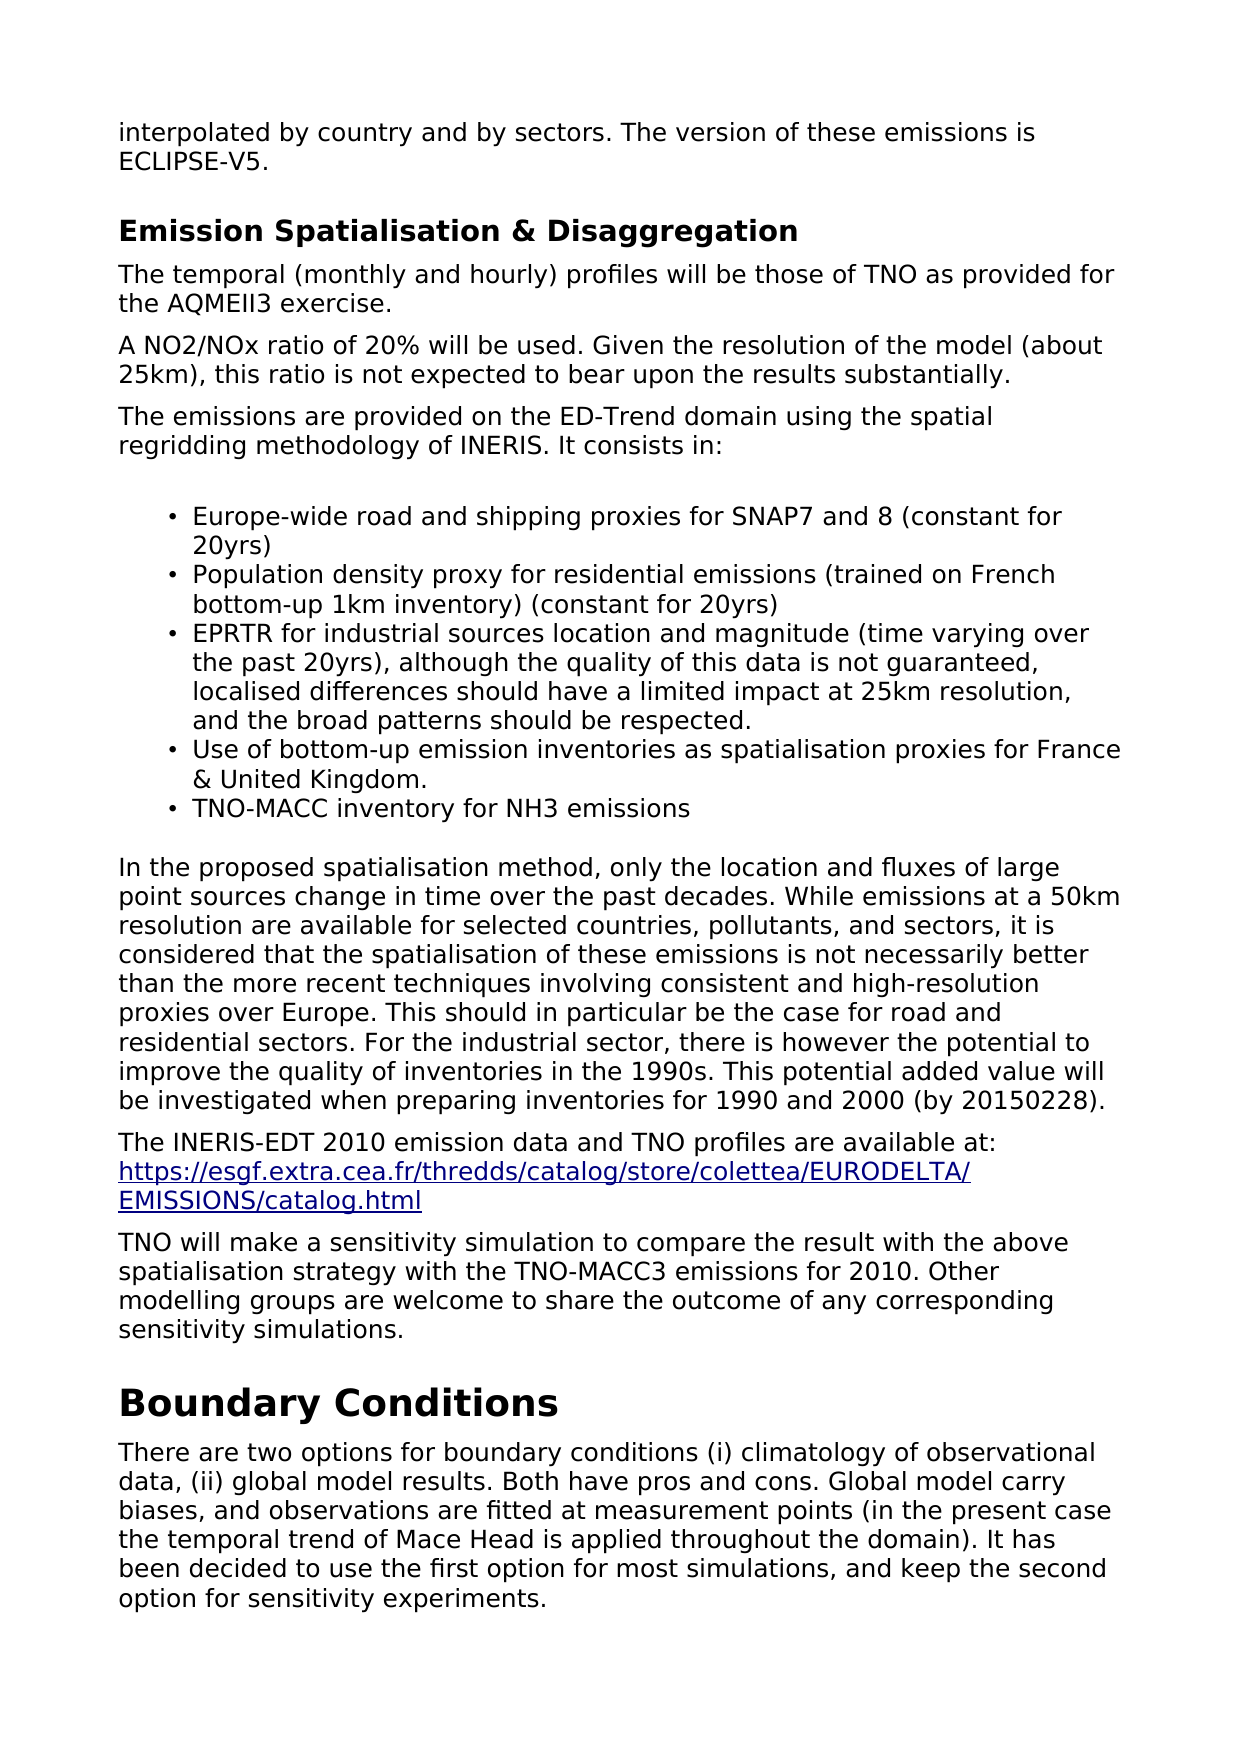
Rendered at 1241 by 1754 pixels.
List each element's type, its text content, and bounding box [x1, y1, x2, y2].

list EPRTR for industrial sources location and magnitude (time varying over the past 20yrs), although the quality of this data is not guaranteed, localised differences should have a limited impact at 25km resolution, and the broad patterns should be respected. [177, 619, 1122, 736]
text interpolated by country and by sectors. The version of these emissions is ECLIPSE-V5. [118, 118, 1122, 176]
list Population density proxy for residential emissions (trained on French bottom-up 1km inventory) (constant for 20yrs) [177, 561, 1122, 619]
text There are two options for boundary conditions (i) climatology of observational data, (ii) global model results. Both have pros and cons. Global model carry biases, and observations are fitted at measurement points (in the present case the temporal trend of Mace Head is applied throughout the domain). It has been decided to use the first option for most simulations, and keep the second option for sensitivity experiments. [118, 1438, 1122, 1613]
text TNO will make a sensitivity simulation to compare the result with the above spatialisation strategy with the TNO-MACC3 emissions for 2010. Other modelling groups are welcome to share the outcome of any corresponding sensitivity simulations. [118, 1228, 1122, 1344]
text A NO2/NOx ratio of 20% will be used. Given the resolution of the model (about 25km), this ratio is not expected to bear upon the results substantially. [118, 331, 1122, 389]
list Europe-wide road and shipping proxies for SNAP7 and 8 (constant for 20yrs) [177, 502, 1122, 561]
text The temporal (monthly and hourly) profiles will be those of TNO as provided for the AQMEII3 exercise. [118, 260, 1122, 319]
text The INERIS-EDT 2010 emission data and TNO profiles are available at: https://esgf.extra.cea.fr/thredds/catalog/store/colettea/EURODELTA/EMISSIONS/catalog.html [118, 1128, 1122, 1215]
list Use of bottom-up emission inventories as spatialisation proxies for France & United Kingdom. [177, 736, 1122, 794]
subtitle Emission Spatialisation & Disaggregation [118, 214, 1122, 248]
subtitle Boundary Conditions [118, 1382, 1122, 1426]
text The emissions are provided on the ED-Trend domain using the spatial regridding methodology of INERIS. It consists in: [118, 402, 1122, 460]
text In the proposed spatialisation method, only the location and fluxes of large point sources change in time over the past decades. While emissions at a 50km resolution are available for selected countries, pollutants, and sectors, it is considered that the spatialisation of these emissions is not necessarily better than the more recent techniques involving consistent and high-resolution proxies over Europe. This should in particular be the case for road and residential sectors. For the industrial sector, there is however the potential to improve the quality of inventories in the 1990s. This potential added value will be investigated when preparing inventories for 1990 and 2000 (by 20150228). [118, 853, 1122, 1115]
list TNO-MACC inventory for NH3 emissions [177, 794, 1122, 823]
